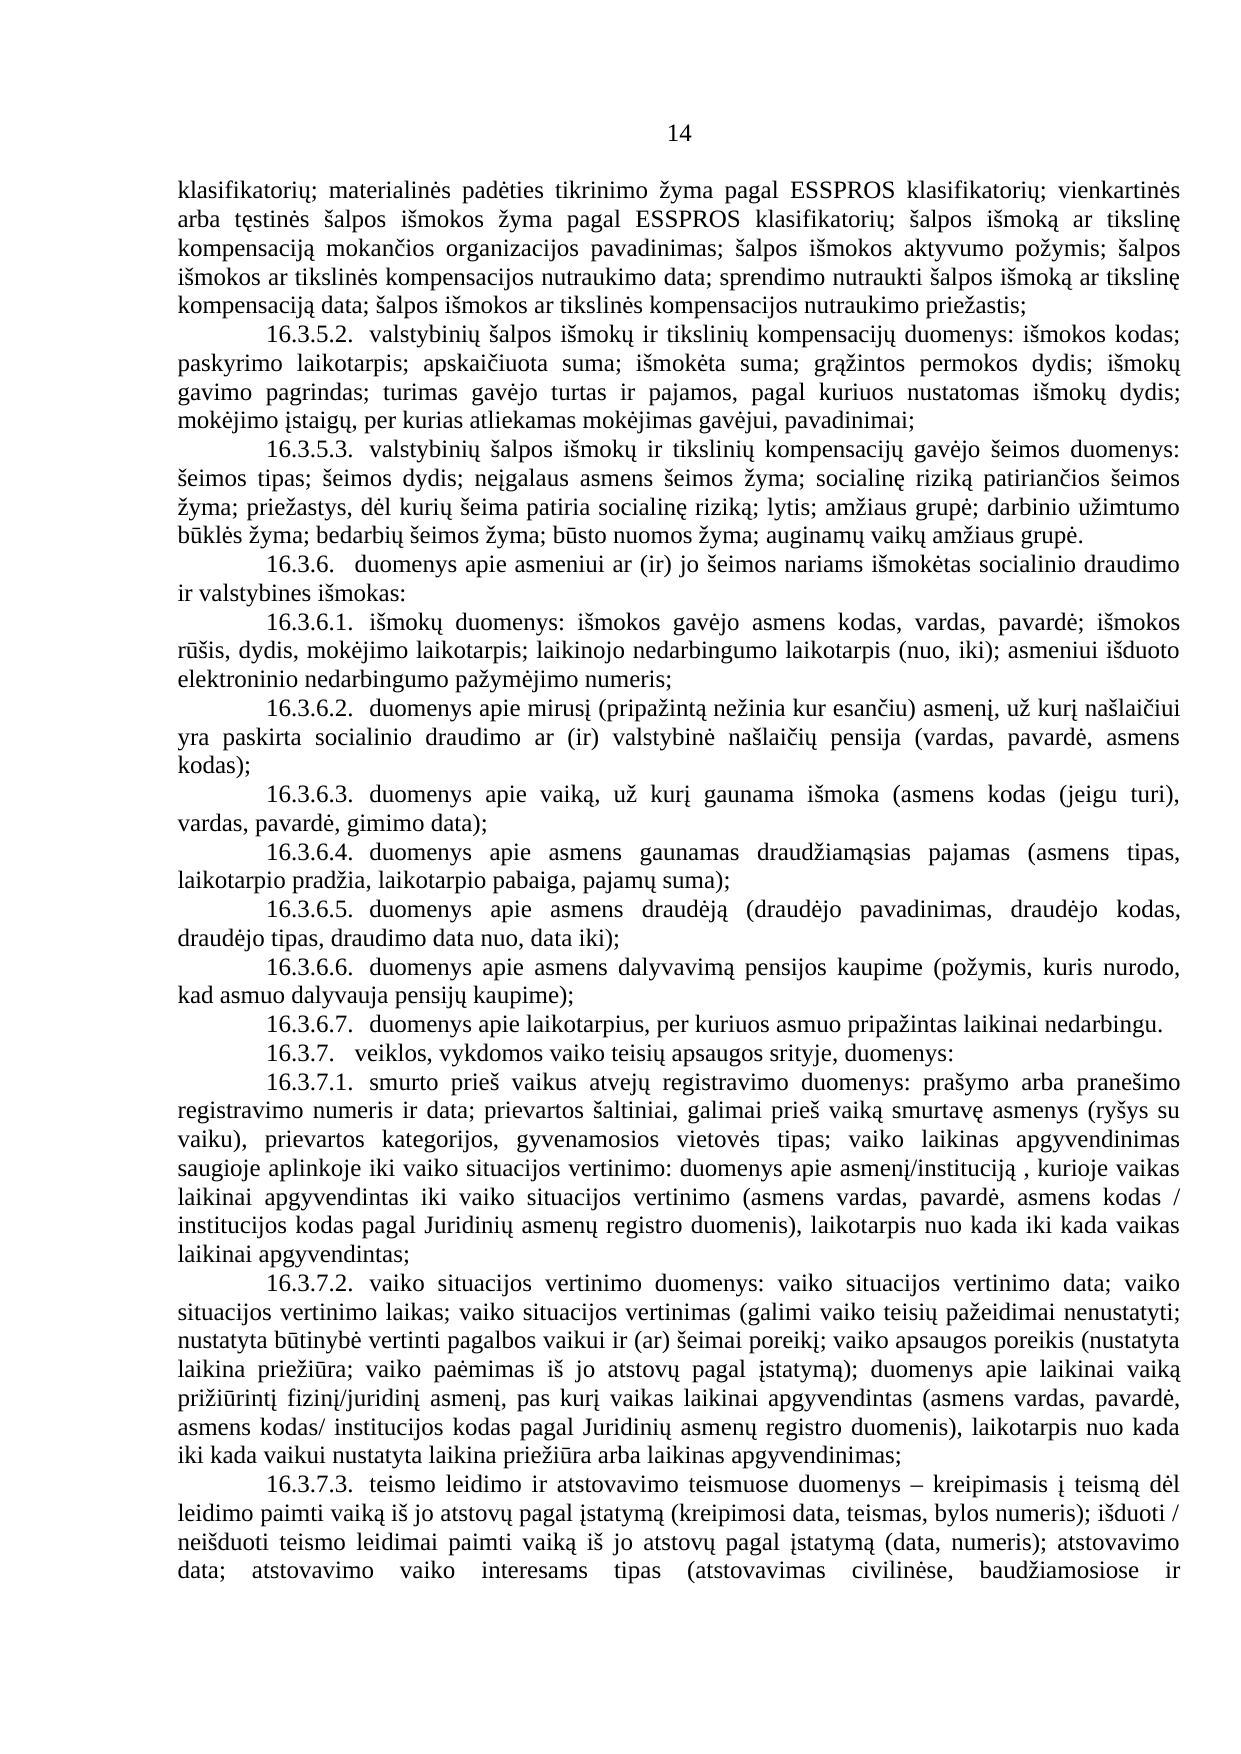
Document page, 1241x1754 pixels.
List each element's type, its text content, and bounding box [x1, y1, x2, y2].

text 16.3.5.2. valstybinių šalpos išmokų ir tikslinių kompensacijų duomenys: išmokos kodas; paskyrimo laikotarpis; apskaičiuota suma; išmokėta suma; grąžintos permokos dydis; išmokų gavimo pagrindas; turimas gavėjo turtas ir pajamos, pagal kuriuos nustatomas išmokų dydis; mokėjimo įstaigų, per kurias atliekamas mokėjimas gavėjui, pavadinimai; [177, 319, 1181, 434]
text 16.3.6.4. duomenys apie asmens gaunamas draudžiamąsias pajamas (asmens tipas, laikotarpio pradžia, laikotarpio pabaiga, pajamų suma); [177, 837, 1181, 894]
text 16.3.5.3. valstybinių šalpos išmokų ir tikslinių kompensacijų gavėjo šeimos duomenys: šeimos tipas; šeimos dydis; neįgalaus asmens šeimos žyma; socialinę riziką patiriančios šeimos žyma; priežastys, dėl kurių šeima patiria socialinę riziką; lytis; amžiaus grupė; darbinio užimtumo būklės žyma; bedarbių šeimos žyma; būsto nuomos žyma; auginamų vaikų amžiaus grupė. [177, 434, 1181, 549]
text 16.3.6.1. išmokų duomenys: išmokos gavėjo asmens kodas, vardas, pavardė; išmokos rūšis, dydis, mokėjimo laikotarpis; laikinojo nedarbingumo laikotarpis (nuo, iki); asmeniui išduoto elektroninio nedarbingumo pažymėjimo numeris; [177, 607, 1181, 693]
text 16.3.7.1. smurto prieš vaikus atvejų registravimo duomenys: prašymo arba pranešimo registravimo numeris ir data; prievartos šaltiniai, galimai prieš vaiką smurtavę asmenys (ryšys su vaiku), prievartos kategorijos, gyvenamosios vietovės tipas; vaiko laikinas apgyvendinimas saugioje aplinkoje iki vaiko situacijos vertinimo: duomenys apie asmenį/instituciją , kurioje vaikas laikinai apgyvendintas iki vaiko situacijos vertinimo (asmens vardas, pavardė, asmens kodas / institucijos kodas pagal Juridinių asmenų registro duomenis), laikotarpis nuo kada iki kada vaikas laikinai apgyvendintas; [177, 1067, 1181, 1268]
text 16.3.6.3. duomenys apie vaiką, už kurį gaunama išmoka (asmens kodas (jeigu turi), vardas, pavardė, gimimo data); [177, 779, 1181, 837]
text 16.3.6. duomenys apie asmeniui ar (ir) jo šeimos nariams išmokėtas socialinio draudimo ir valstybines išmokas: [177, 549, 1181, 607]
text 16.3.6.6. duomenys apie asmens dalyvavimą pensijos kaupime (požymis, kuris nurodo, kad asmuo dalyvauja pensijų kaupime); [177, 952, 1181, 1009]
text 16.3.7. veiklos, vykdomos vaiko teisių apsaugos srityje, duomenys: [177, 1038, 1181, 1067]
text klasifikatorių; materialinės padėties tikrinimo žyma pagal ESSPROS klasifikatorių; vienkartinės arba tęstinės šalpos išmokos žyma pagal ESSPROS klasifikatorių; šalpos išmoką ar tikslinę kompensaciją mokančios organizacijos pavadinimas; šalpos išmokos aktyvumo požymis; šalpos išmokos ar tikslinės kompensacijos nutraukimo data; sprendimo nutraukti šalpos išmoką ar tikslinę kompensaciją data; šalpos išmokos ar tikslinės kompensacijos nutraukimo priežastis; [177, 176, 1181, 319]
text 16.3.7.2. vaiko situacijos vertinimo duomenys: vaiko situacijos vertinimo data; vaiko situacijos vertinimo laikas; vaiko situacijos vertinimas (galimi vaiko teisių pažeidimai nenustatyti; nustatyta būtinybė vertinti pagalbos vaikui ir (ar) šeimai poreikį; vaiko apsaugos poreikis (nustatyta laikina priežiūra; vaiko paėmimas iš jo atstovų pagal įstatymą); duomenys apie laikinai vaiką prižiūrintį fizinį/juridinį asmenį, pas kurį vaikas laikinai apgyvendintas (asmens vardas, pavardė, asmens kodas/ institucijos kodas pagal Juridinių asmenų registro duomenis), laikotarpis nuo kada iki kada vaikui nustatyta laikina priežiūra arba laikinas apgyvendinimas; [177, 1268, 1181, 1469]
text 16.3.6.7. duomenys apie laikotarpius, per kuriuos asmuo pripažintas laikinai nedarbingu. [177, 1009, 1181, 1038]
text 16.3.6.5. duomenys apie asmens draudėją (draudėjo pavadinimas, draudėjo kodas, draudėjo tipas, draudimo data nuo, data iki); [177, 894, 1181, 952]
text 16.3.7.3. teismo leidimo ir atstovavimo teismuose duomenys – kreipimasis į teismą dėl leidimo paimti vaiką iš jo atstovų pagal įstatymą (kreipimosi data, teismas, bylos numeris); išduoti / neišduoti teismo leidimai paimti vaiką iš jo atstovų pagal įstatymą (data, numeris); atstovavimo data; atstovavimo vaiko interesams tipas (atstovavimas civilinėse, baudžiamosiose ir [177, 1469, 1181, 1584]
text 16.3.6.2. duomenys apie mirusį (pripažintą nežinia kur esančiu) asmenį, už kurį našlaičiui yra paskirta socialinio draudimo ar (ir) valstybinė našlaičių pensija (vardas, pavardė, asmens kodas); [177, 693, 1181, 779]
